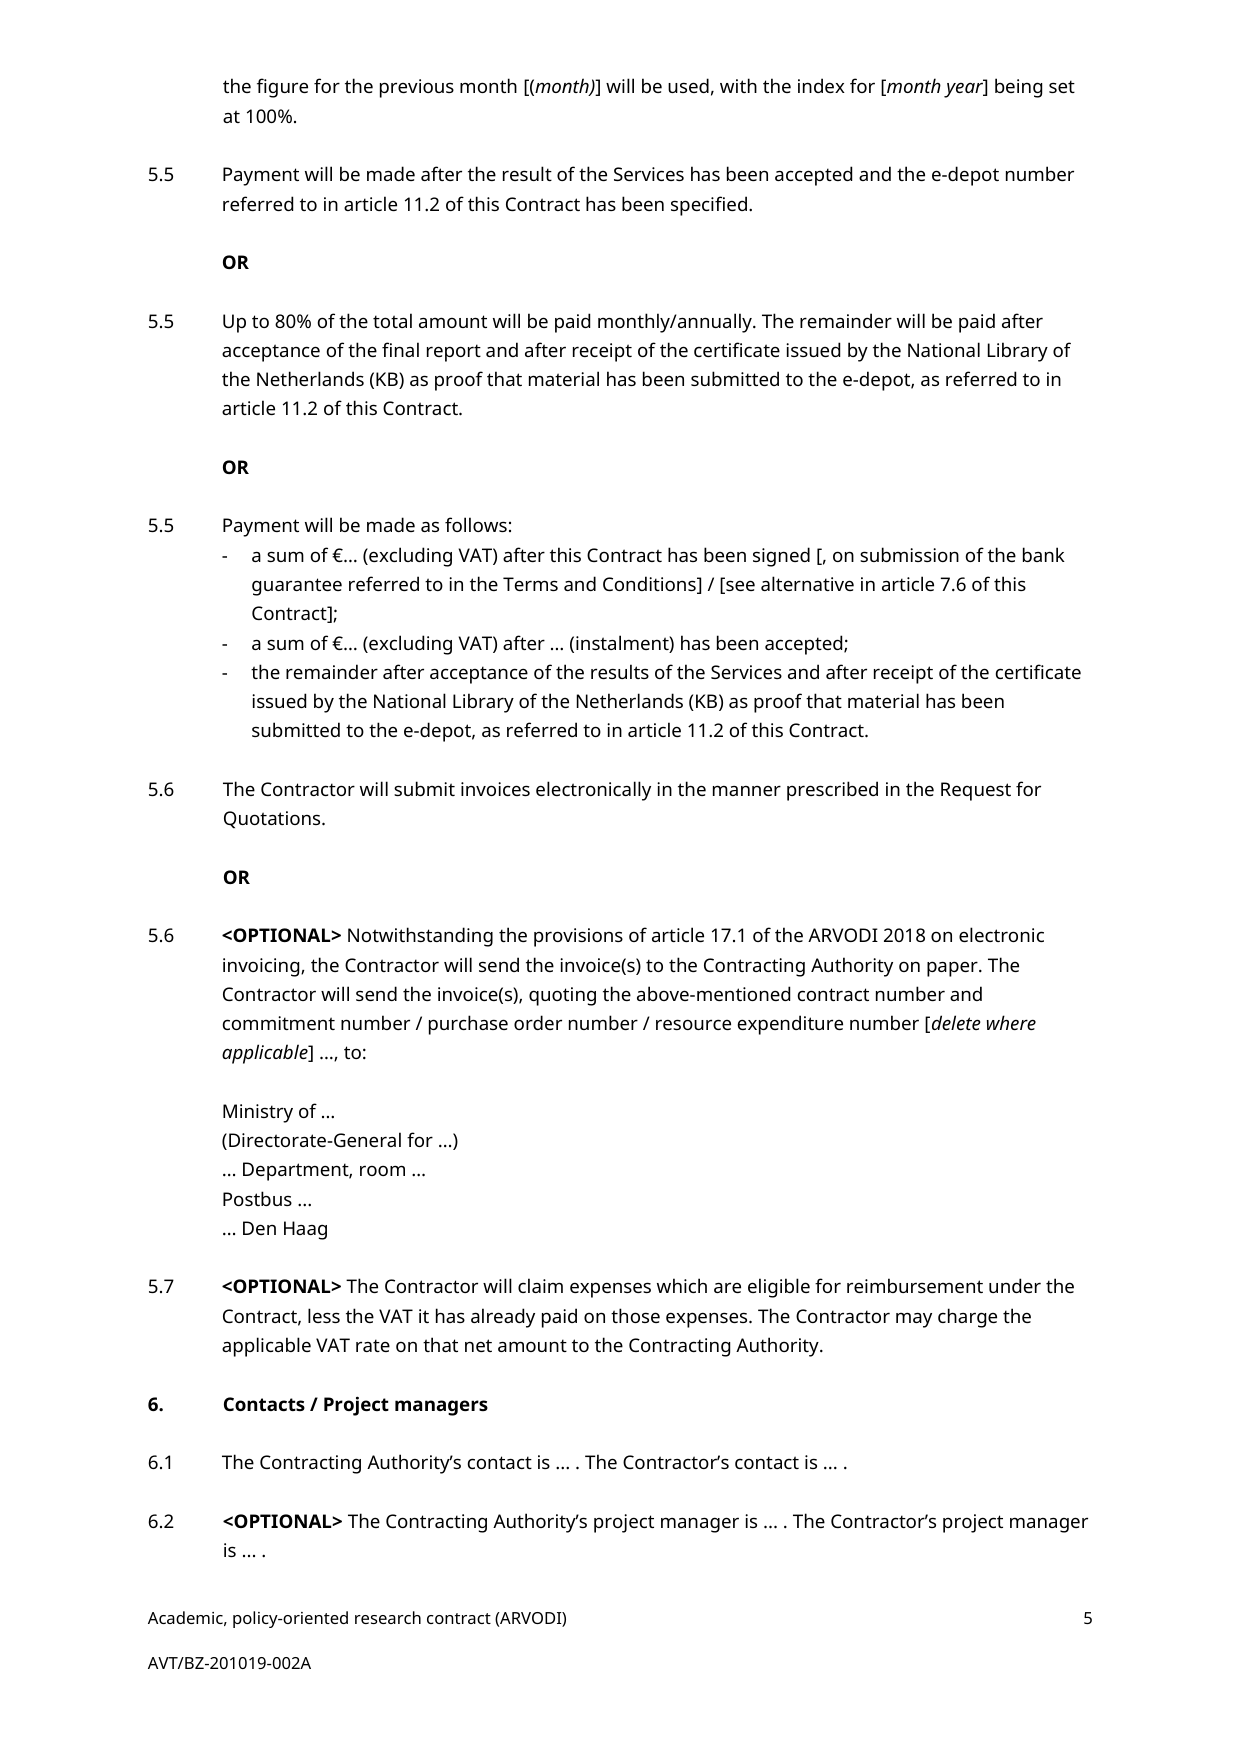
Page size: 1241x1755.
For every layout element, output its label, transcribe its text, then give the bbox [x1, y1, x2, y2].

text - a sum of €… (excluding VAT) after this Contract has been signed [, on submission of the bank guarantee referred to in the Terms and Conditions] / [see alternative in article 7.6 of this Contract]; [222, 542, 1093, 626]
text 5.5 Payment will be made as follows: [148, 513, 1093, 538]
text OR [207, 249, 1093, 275]
text 5.5 Payment will be made after the result of the Services has been accepted and the e-depot number referred to in article 11.2 of this Contract has been specified. [148, 162, 1093, 216]
text 5.7 <OPTIONAL> The Contractor will claim expenses which are eligible for reimbursement under the Contract, less the VAT it has already paid on those expenses. The Contractor may charge the applicable VAT rate on that net amount to the Contracting Authority. [148, 1274, 1093, 1358]
text Ministry of … [148, 1098, 1093, 1124]
text (Directorate-General for …) [148, 1127, 1093, 1153]
text - the remainder after acceptance of the results of the Services and after receipt of the certificate issued by the National Library of the Netherlands (KB) as proof that material has been submitted to the e-depot, as referred to in article 11.2 of this Contract. [222, 659, 1093, 743]
text Postbus ... [148, 1186, 1093, 1212]
text the figure for the previous month [(month)] will be used, with the index for [month year] being set at 100%. [148, 74, 1093, 128]
text … Den Haag [148, 1215, 1093, 1241]
text 6.2 <OPTIONAL> The Contracting Authority’s project manager is ... . The Contractor’s project manager is ... . [148, 1508, 1093, 1563]
text 5.5 Up to 80% of the total amount will be paid monthly/annually. The remainder will be paid after acceptance of the final report and after receipt of the certificate issued by the National Library of the Netherlands (KB) as proof that material has been submitted to the e-depot, as referred to in article 11.2 of this Contract. [148, 308, 1093, 421]
text OR [207, 454, 1093, 480]
text - a sum of €… (excluding VAT) after … (instalment) has been accepted; [222, 630, 1093, 655]
text … Department, room … [148, 1157, 1093, 1182]
text OR [148, 864, 1093, 889]
text 5.6 The Contractor will submit invoices electronically in the manner prescribed in the Request for Quotations. [148, 776, 1093, 831]
text 6. Contacts / Project managers [148, 1391, 1093, 1416]
text 6.1 The Contracting Authority’s contact is ... . The Contractor’s contact is ... . [148, 1449, 1093, 1475]
text 5.6 <OPTIONAL> Notwithstanding the provisions of article 17.1 of the ARVODI 2018 on electronic invoicing, the Contractor will send the invoice(s) to the Contracting Authority on paper. The Contractor will send the invoice(s), quoting the above-mentioned contract number and commitment number / purchase order number / resource expenditure number [delete where applicable] …, to: [148, 923, 1093, 1065]
